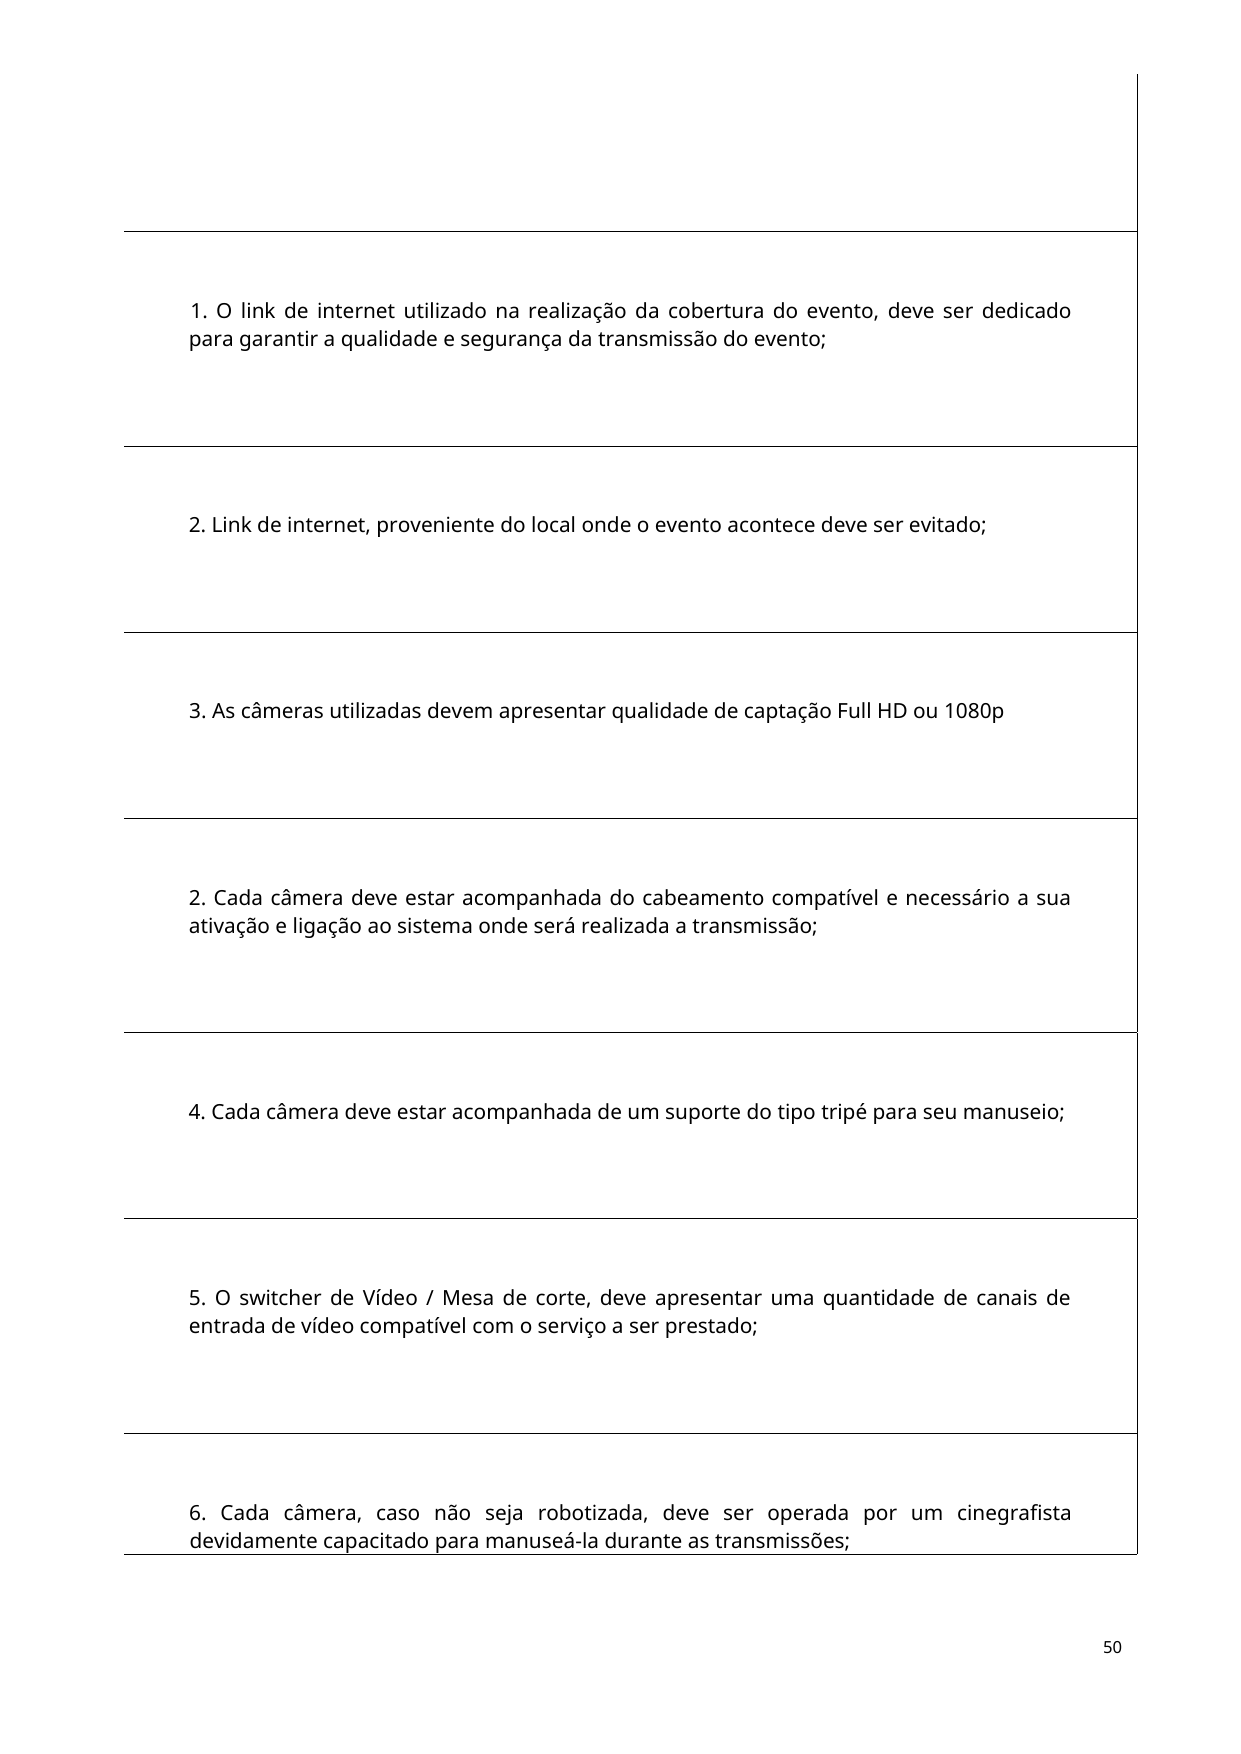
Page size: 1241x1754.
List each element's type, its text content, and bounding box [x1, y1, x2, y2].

text 6. Cada câmera, caso não seja robotizada, deve ser operada por um cinegrafista devidamente capacitado para manuseá-la durante as transmissões; [124, 1433, 1137, 1554]
text 3. As câmeras utilizadas devem apresentar qualidade de captação Full HD ou 1080p [124, 632, 1137, 725]
text 2. Link de internet, proveniente do local onde o evento acontece deve ser evitado; [124, 446, 1137, 539]
text 1. O link de internet utilizado na realização da cobertura do evento, deve ser dedicado para garantir a qualidade e segurança da transmissão do evento; [124, 231, 1137, 353]
text 2. Cada câmera deve estar acompanhada do cabeamento compatível e necessário a sua ativação e ligação ao sistema onde será realizada a transmissão; [124, 818, 1137, 939]
text 5. O switcher de Vídeo / Mesa de corte, deve apresentar uma quantidade de canais de entrada de vídeo compatível com o serviço a ser prestado; [124, 1218, 1137, 1340]
text 4. Cada câmera deve estar acompanhada de um suporte do tipo tripé para seu manuseio; [124, 1032, 1137, 1126]
